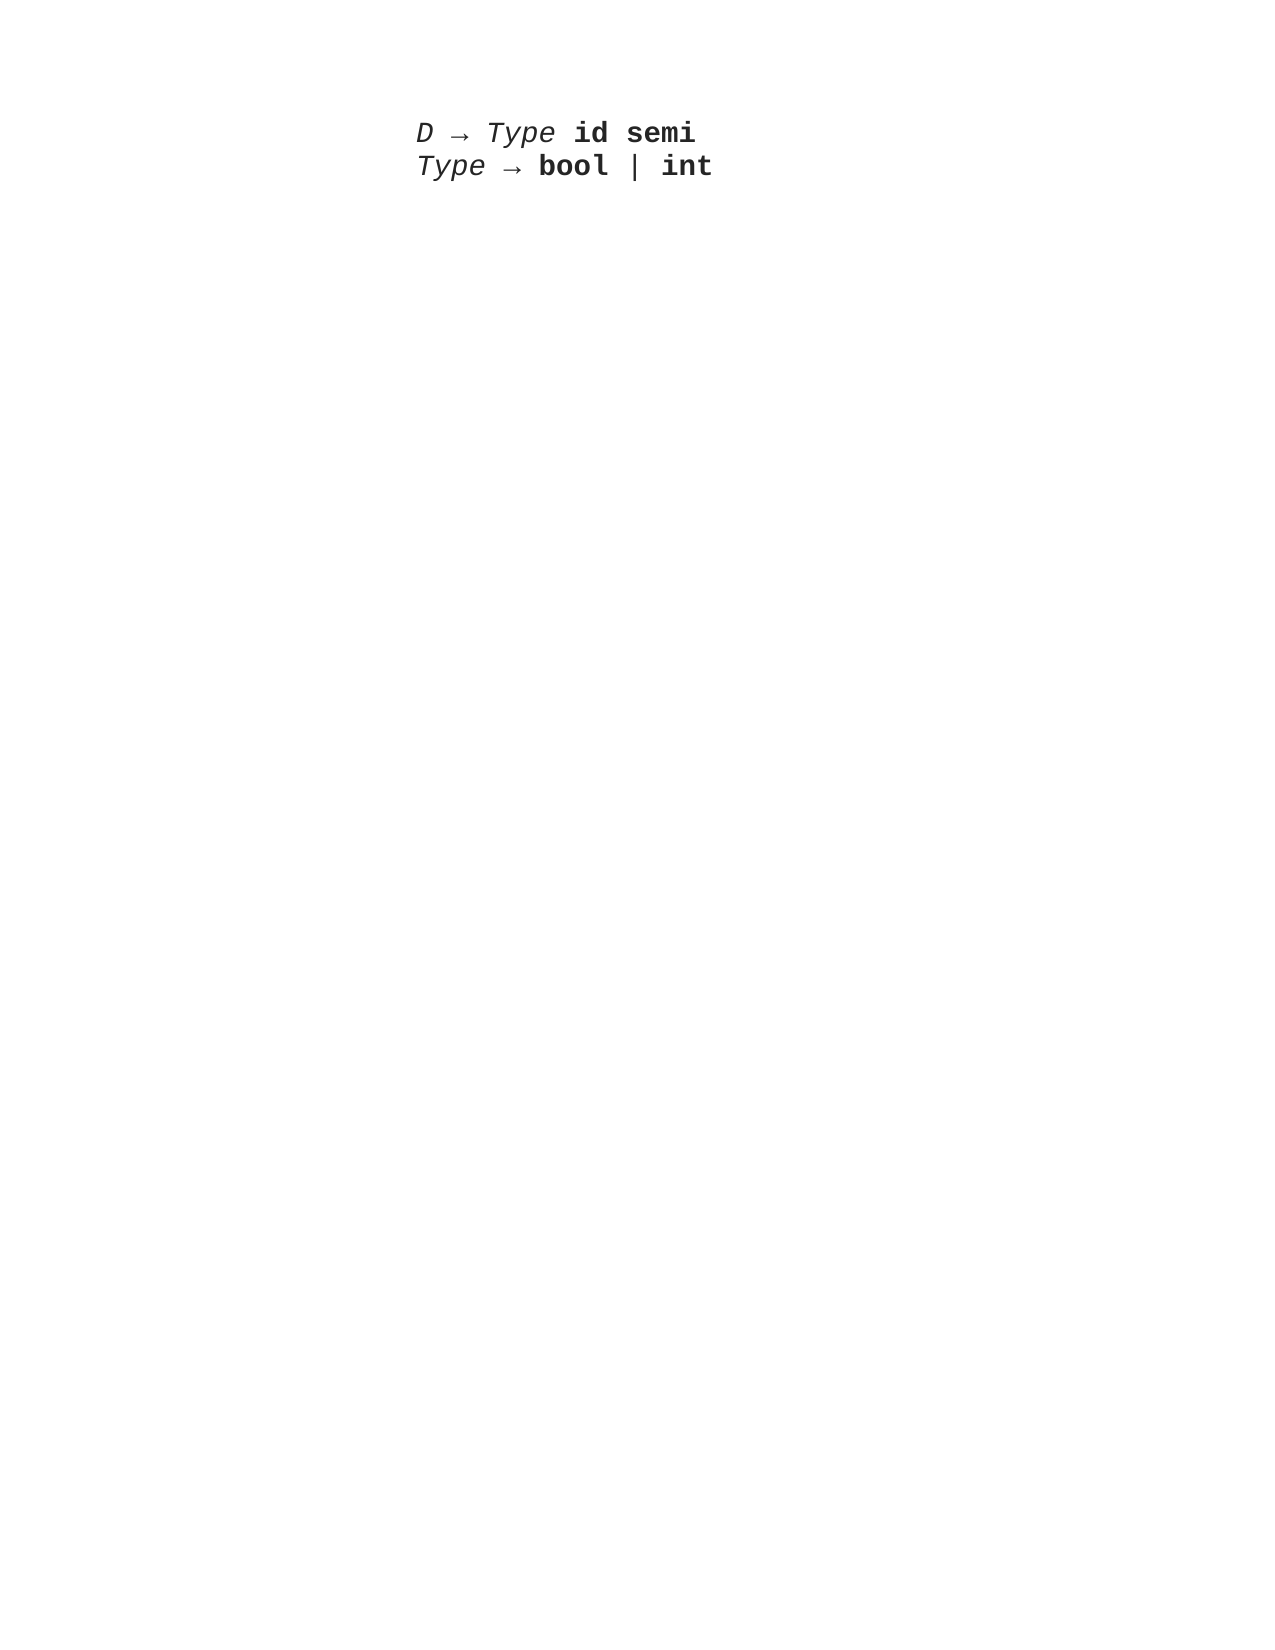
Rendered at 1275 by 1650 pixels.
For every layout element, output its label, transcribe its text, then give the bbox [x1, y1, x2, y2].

text Type → bool | int [231, 151, 1157, 184]
text D → Type id semi [231, 118, 1157, 151]
